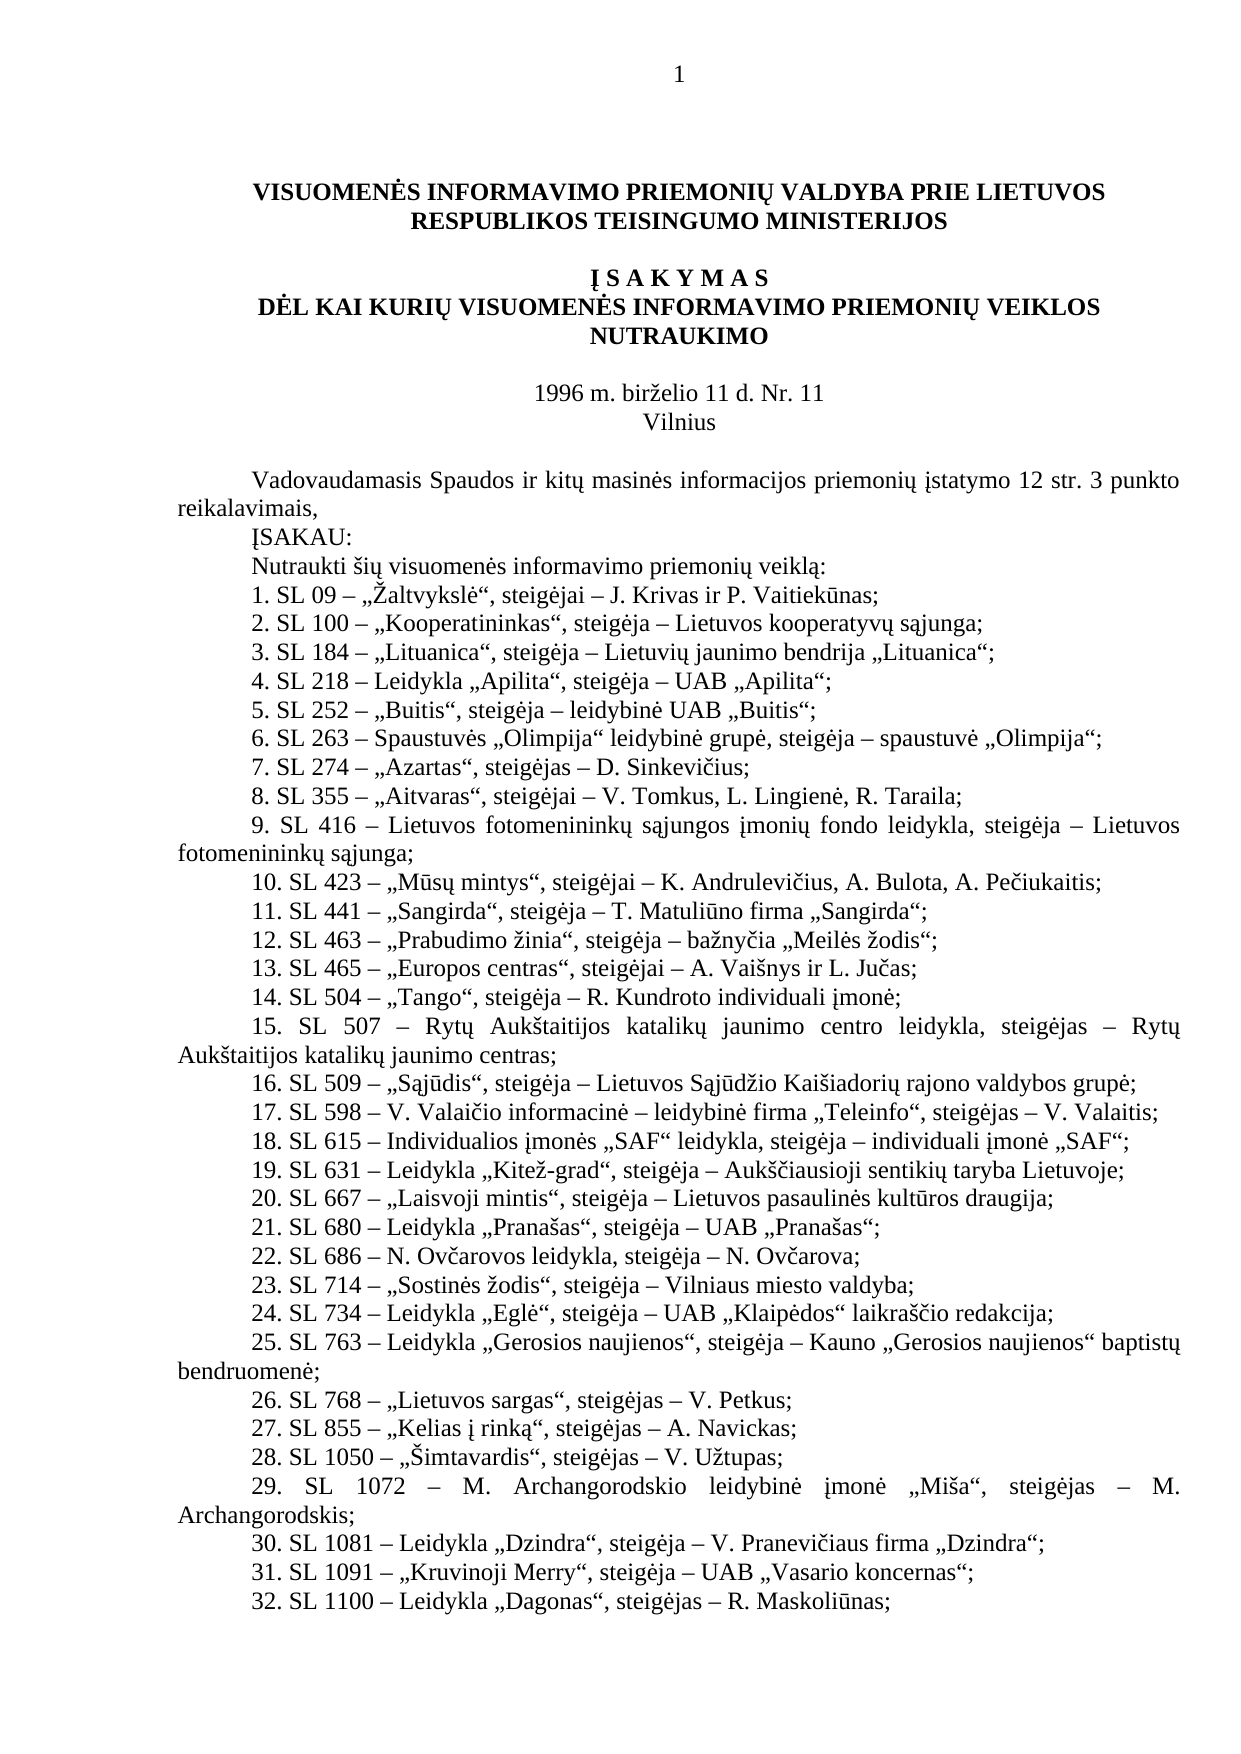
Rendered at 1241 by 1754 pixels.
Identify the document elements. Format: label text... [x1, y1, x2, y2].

text Į S A K Y M A S [177, 263, 1181, 292]
text 9. SL 416 – Lietuvos fotomenininkų sąjungos įmonių fondo leidykla, steigėja – Lietuvos fotomenininkų sąjunga; [177, 810, 1181, 867]
text 26. SL 768 – „Lietuvos sargas“, steigėjas – V. Petkus; [177, 1385, 1181, 1413]
text 21. SL 680 – Leidykla „Pranašas“, steigėja – UAB „Pranašas“; [177, 1212, 1181, 1241]
text 18. SL 615 – Individualios įmonės „SAF“ leidykla, steigėja – individuali įmonė „SAF“; [177, 1126, 1181, 1155]
text 15. SL 507 – Rytų Aukštaitijos katalikų jaunimo centro leidykla, steigėjas – Rytų Aukštaitijos katalikų jaunimo centras; [177, 1011, 1181, 1068]
text 10. SL 423 – „Mūsų mintys“, steigėjai – K. Andrulevičius, A. Bulota, A. Pečiukaitis; [177, 867, 1181, 896]
text Nutraukti šių visuomenės informavimo priemonių veiklą: [177, 551, 1181, 580]
text Vadovaudamasis Spaudos ir kitų masinės informacijos priemonių įstatymo 12 str. 3 punkto reikalavimais, [177, 465, 1181, 522]
text 22. SL 686 – N. Ovčarovos leidykla, steigėja – N. Ovčarova; [177, 1241, 1181, 1270]
text 3. SL 184 – „Lituanica“, steigėja – Lietuvių jaunimo bendrija „Lituanica“; [177, 637, 1181, 666]
text 20. SL 667 – „Laisvoji mintis“, steigėja – Lietuvos pasaulinės kultūros draugija; [177, 1183, 1181, 1212]
text 19. SL 631 – Leidykla „Kitež-grad“, steigėja – Aukščiausioji sentikių taryba Lietuvoje; [177, 1155, 1181, 1183]
text 5. SL 252 – „Buitis“, steigėja – leidybinė UAB „Buitis“; [177, 695, 1181, 723]
text 11. SL 441 – „Sangirda“, steigėja – T. Matuliūno firma „Sangirda“; [177, 896, 1181, 925]
text 17. SL 598 – V. Valaičio informacinė – leidybinė firma „Teleinfo“, steigėjas – V. Valaitis; [177, 1097, 1181, 1126]
text 30. SL 1081 – Leidykla „Dzindra“, steigėja – V. Pranevičiaus firma „Dzindra“; [177, 1528, 1181, 1557]
text 29. SL 1072 – M. Archangorodskio leidybinė įmonė „Miša“, steigėjas – M. Archangorodskis; [177, 1471, 1181, 1528]
text 6. SL 263 – Spaustuvės „Olimpija“ leidybinė grupė, steigėja – spaustuvė „Olimpija“; [177, 723, 1181, 752]
text ĮSAKAU: [177, 522, 1181, 551]
text 7. SL 274 – „Azartas“, steigėjas – D. Sinkevičius; [177, 752, 1181, 781]
text 24. SL 734 – Leidykla „Eglė“, steigėja – UAB „Klaipėdos“ laikraščio redakcija; [177, 1298, 1181, 1327]
text 1996 m. birželio 11 d. Nr. 11 [177, 378, 1181, 407]
text 14. SL 504 – „Tango“, steigėja – R. Kundroto individuali įmonė; [177, 982, 1181, 1011]
text 13. SL 465 – „Europos centras“, steigėjai – A. Vaišnys ir L. Jučas; [177, 953, 1181, 982]
text 23. SL 714 – „Sostinės žodis“, steigėja – Vilniaus miesto valdyba; [177, 1270, 1181, 1298]
text 25. SL 763 – Leidykla „Gerosios naujienos“, steigėja – Kauno „Gerosios naujienos“ baptistų bendruomenė; [177, 1327, 1181, 1385]
text 4. SL 218 – Leidykla „Apilita“, steigėja – UAB „Apilita“; [177, 666, 1181, 695]
text 28. SL 1050 – „Šimtavardis“, steigėjas – V. Užtupas; [177, 1442, 1181, 1471]
text 2. SL 100 – „Kooperatininkas“, steigėja – Lietuvos kooperatyvų sąjunga; [177, 608, 1181, 637]
text 32. SL 1100 – Leidykla „Dagonas“, steigėjas – R. Maskoliūnas; [177, 1586, 1181, 1615]
text Vilnius [177, 407, 1181, 436]
text VISUOMENĖS INFORMAVIMO PRIEMONIŲ VALDYBA PRIE LIETUVOS RESPUBLIKOS TEISINGUMO MINISTERIJOS [177, 177, 1181, 235]
text 8. SL 355 – „Aitvaras“, steigėjai – V. Tomkus, L. Lingienė, R. Taraila; [177, 781, 1181, 810]
text DĖL KAI KURIŲ VISUOMENĖS INFORMAVIMO PRIEMONIŲ VEIKLOS NUTRAUKIMO [177, 292, 1181, 350]
text 27. SL 855 – „Kelias į rinką“, steigėjas – A. Navickas; [177, 1413, 1181, 1442]
text 1. SL 09 – „Žaltvykslė“, steigėjai – J. Krivas ir P. Vaitiekūnas; [177, 580, 1181, 608]
text 16. SL 509 – „Sąjūdis“, steigėja – Lietuvos Sąjūdžio Kaišiadorių rajono valdybos grupė; [177, 1068, 1181, 1097]
text 31. SL 1091 – „Kruvinoji Merry“, steigėja – UAB „Vasario koncernas“; [177, 1557, 1181, 1586]
text 12. SL 463 – „Prabudimo žinia“, steigėja – bažnyčia „Meilės žodis“; [177, 925, 1181, 953]
